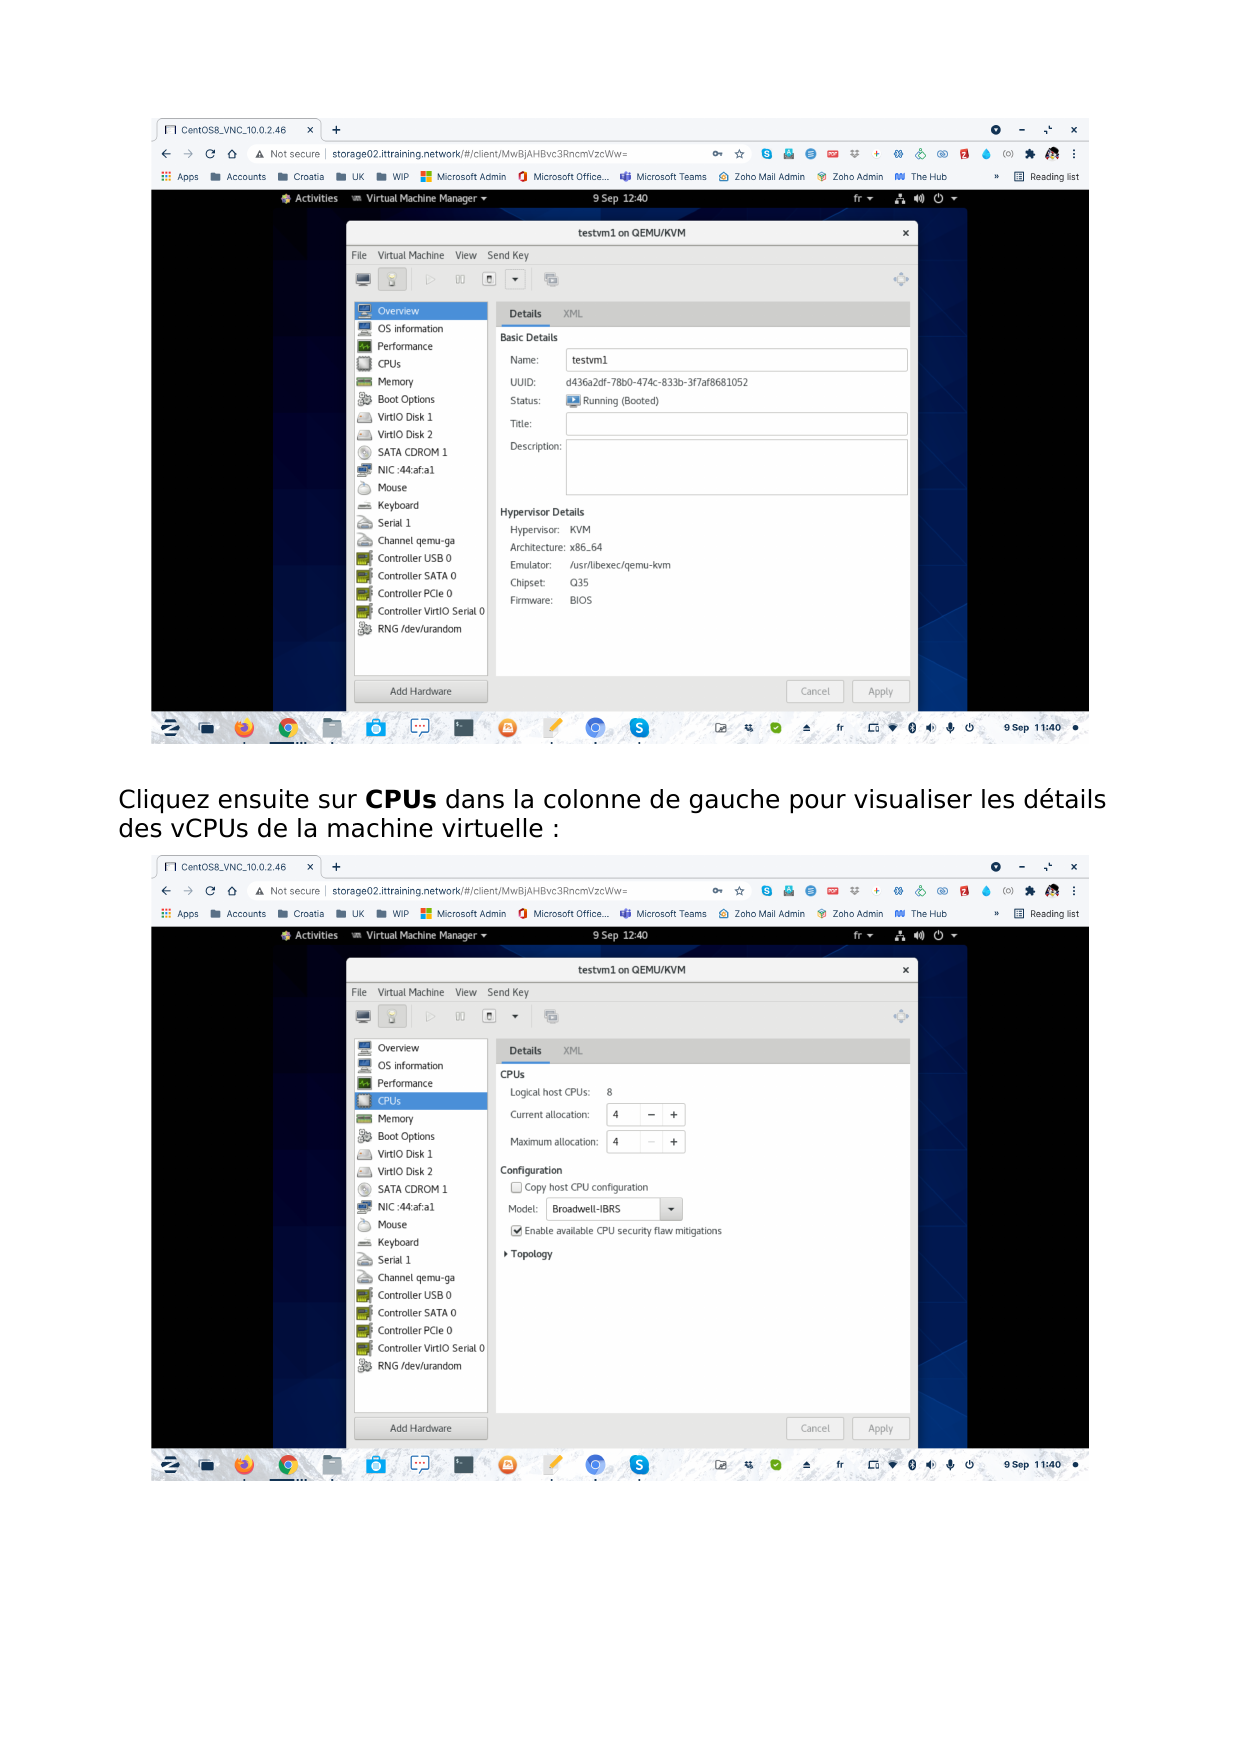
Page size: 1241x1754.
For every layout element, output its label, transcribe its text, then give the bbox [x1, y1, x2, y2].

picture [151, 855, 1089, 1481]
text Cliquez ensuite sur CPUs dans la colonne de gauche pour visualiser les détails des vCPUs de la machine virtuelle : [118, 785, 1122, 843]
picture [151, 118, 1089, 744]
